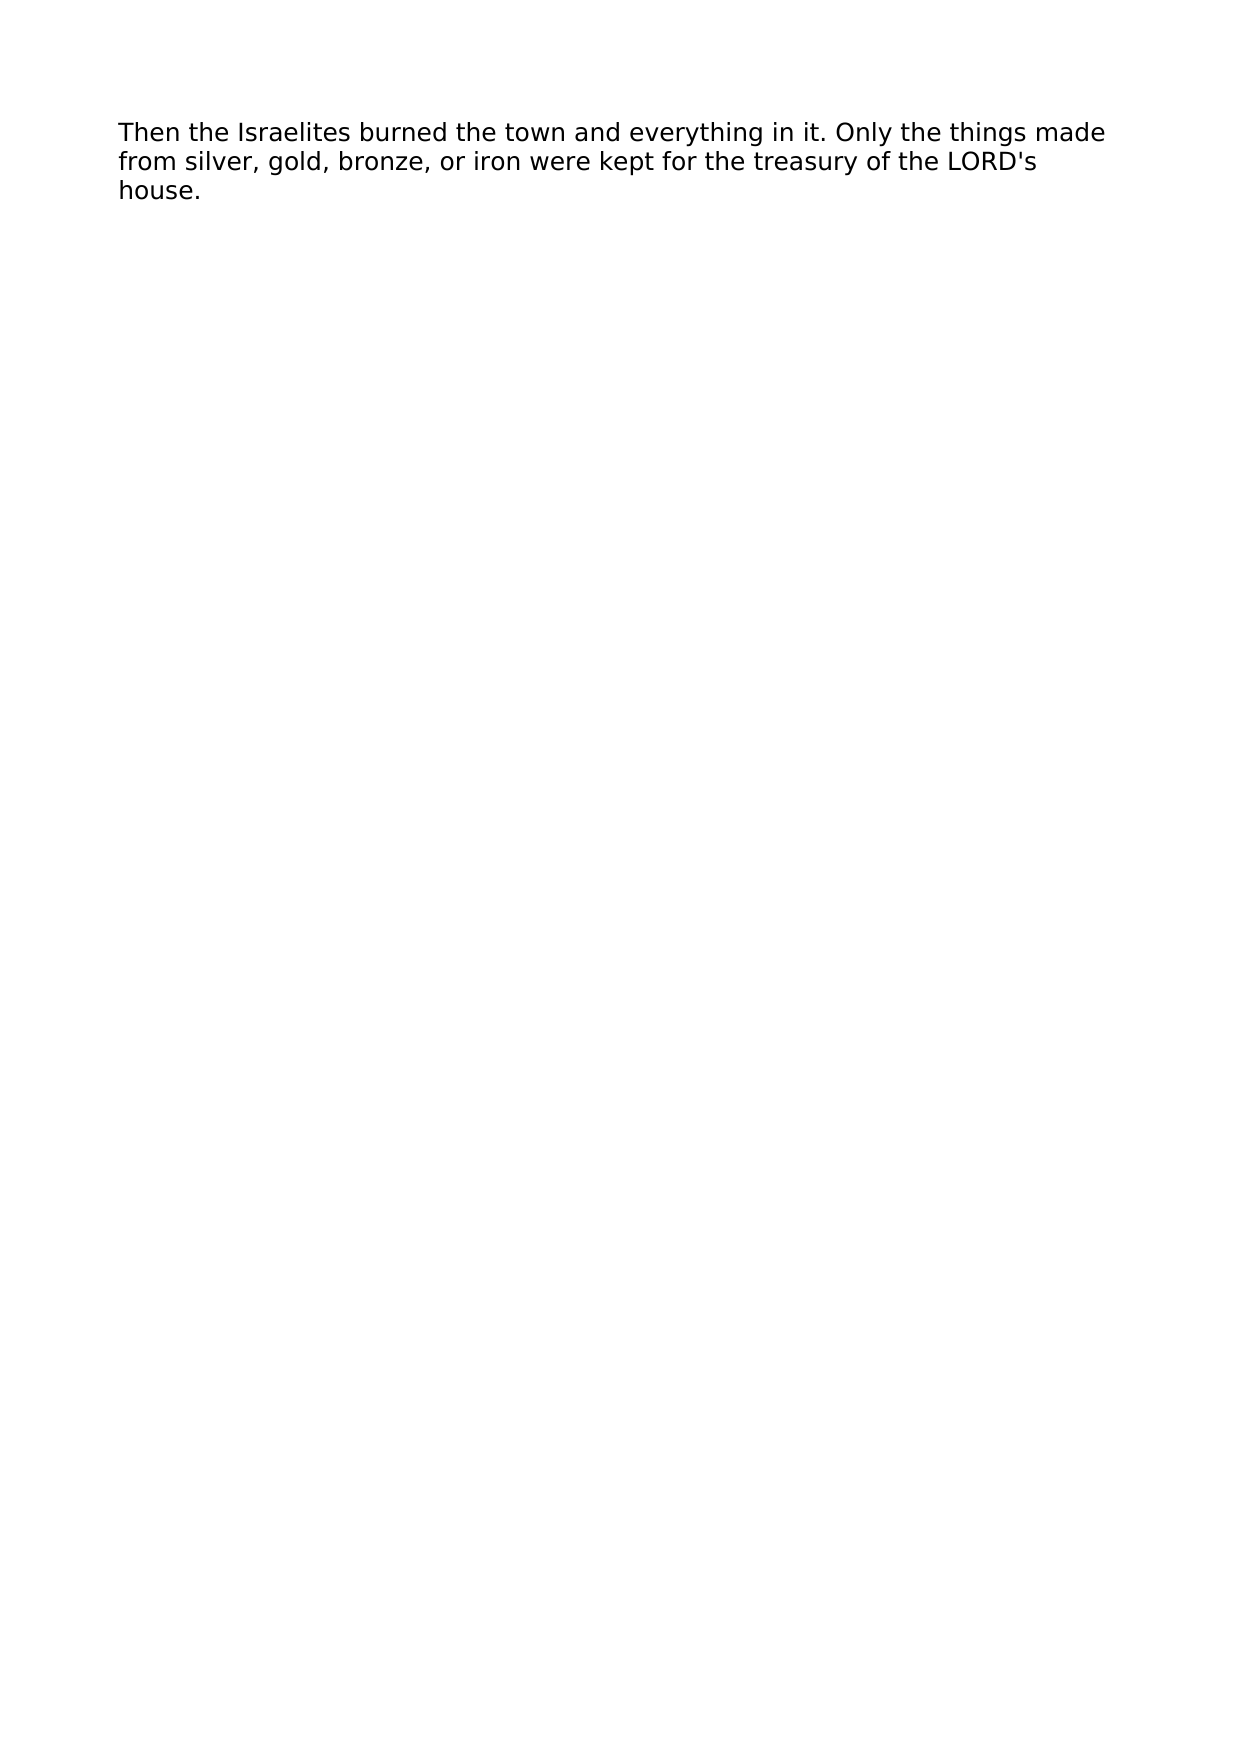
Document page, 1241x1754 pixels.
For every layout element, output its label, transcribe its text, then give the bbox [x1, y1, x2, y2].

text Then the Israelites burned the town and everything in it. Only the things made from silver, gold, bronze, or iron were kept for the treasury of the LORD's house. [118, 118, 1122, 206]
